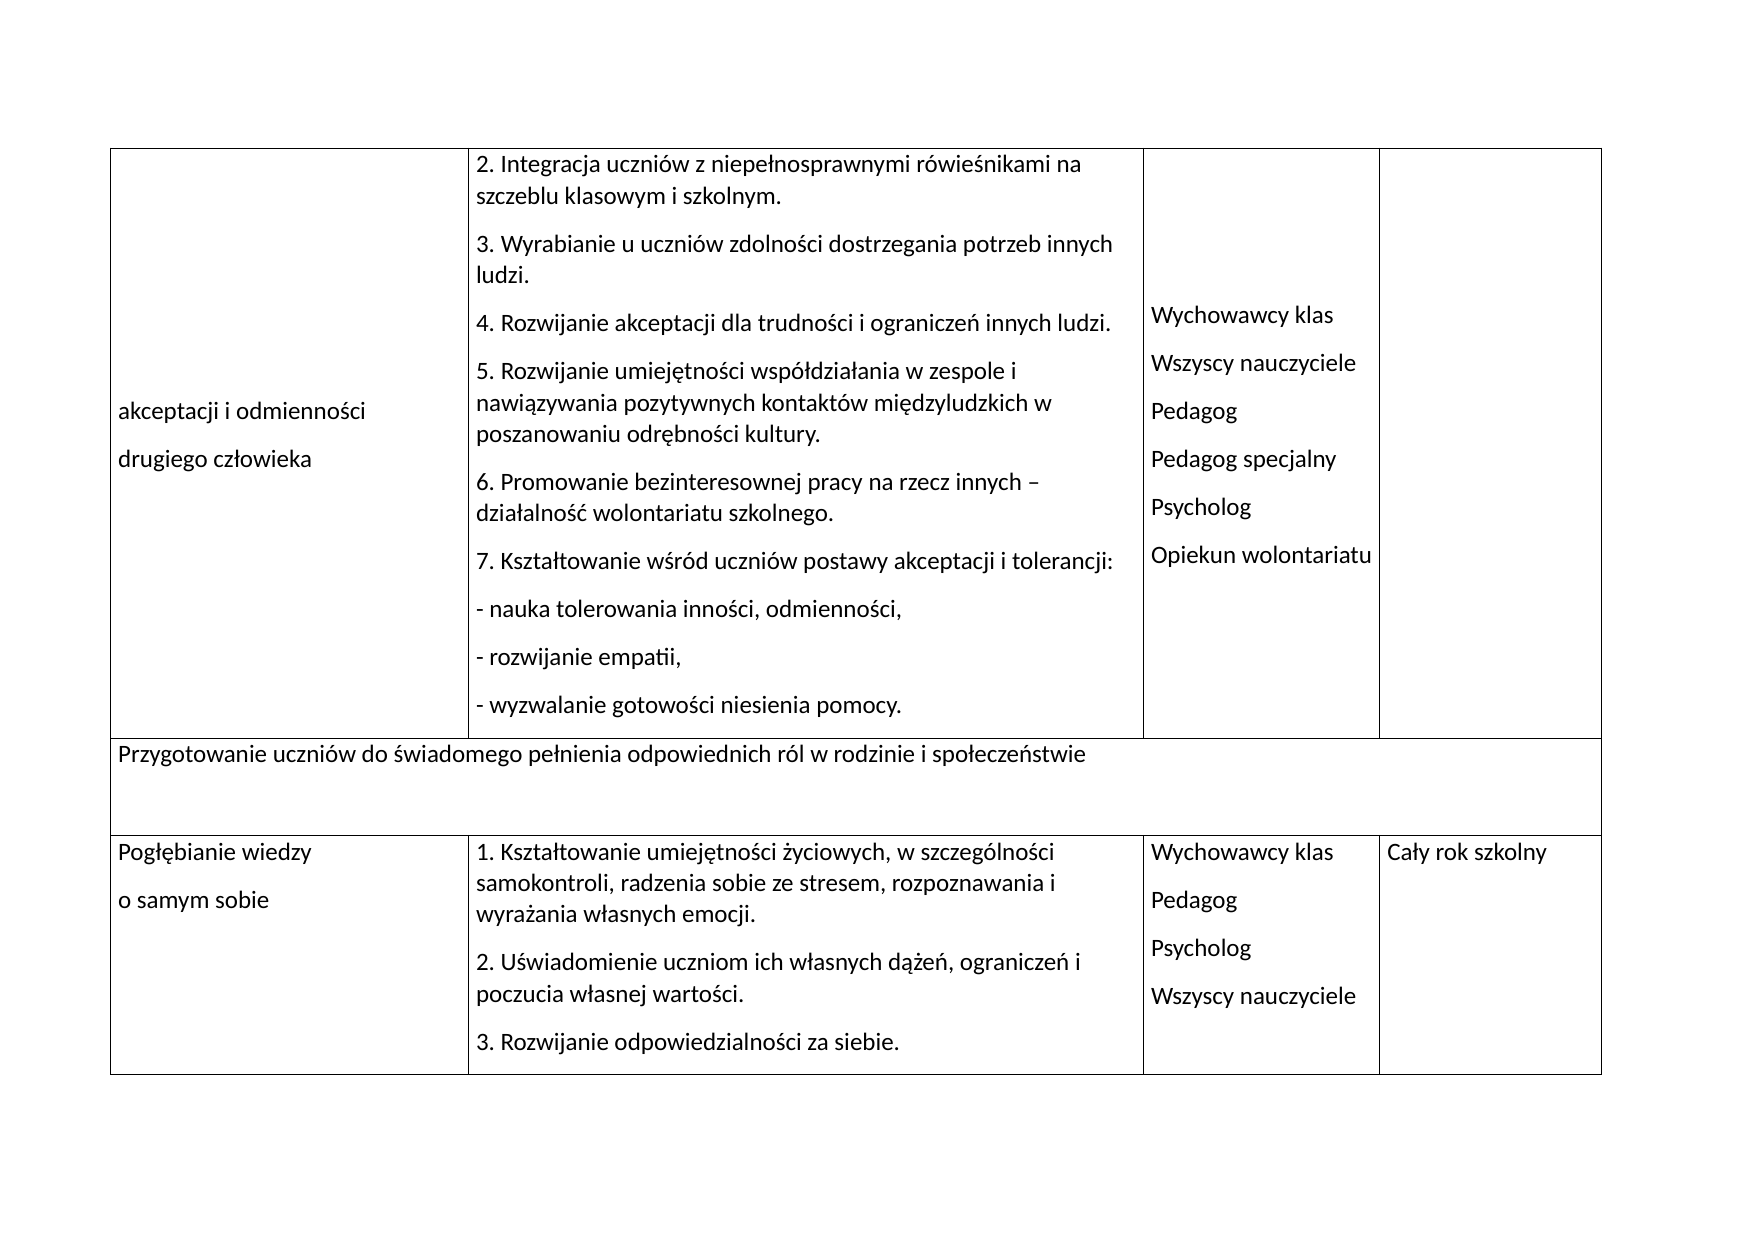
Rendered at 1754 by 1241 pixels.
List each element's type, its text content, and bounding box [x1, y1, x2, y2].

table_cell Cały rok szkolny [1380, 836, 1601, 1074]
table_cell Wychowawcy klas Wszyscy nauczyciele Pedagog Pedagog specjalny Psycholog Opiekun wolontariatu [1144, 149, 1379, 738]
table_cell Wychowawcy klas Pedagog Psycholog Wszyscy nauczyciele [1144, 836, 1379, 1074]
table_cell 1. Kształtowanie umiejętności życiowych, w szczególności samokontroli, radzenia sobie ze stresem, rozpoznawania i wyrażania własnych emocji. 2. Uświadomienie uczniom ich własnych dążeń, ograniczeń i poczucia własnej wartości. 3. Rozwijanie odpowiedzialności za siebie. [469, 836, 1143, 1074]
table_cell 2. Integracja uczniów z niepełnosprawnymi rówieśnikami na szczeblu klasowym i szkolnym. 3. Wyrabianie u uczniów zdolności dostrzegania potrzeb innych ludzi. 4. Rozwijanie akceptacji dla trudności i ograniczeń innych ludzi. 5. Rozwijanie umiejętności współdziałania w zespole i nawiązywania pozytywnych kontaktów międzyludzkich w poszanowaniu odrębności kultury. 6. Promowanie bezinteresownej pracy na rzecz innych – działalność wolontariatu szkolnego. 7. Kształtowanie wśród uczniów postawy akceptacji i tolerancji: - nauka tolerowania inności, odmienności, - rozwijanie empatii, - wyzwalanie gotowości niesienia pomocy. [469, 149, 1143, 738]
table_cell [1380, 149, 1601, 738]
table_cell Przygotowanie uczniów do świadomego pełnienia odpowiednich ról w rodzinie i społeczeństwie [111, 739, 1601, 835]
table_cell Pogłębianie wiedzy o samym sobie [111, 836, 468, 1074]
table_cell akceptacji i odmienności drugiego człowieka [111, 149, 468, 738]
